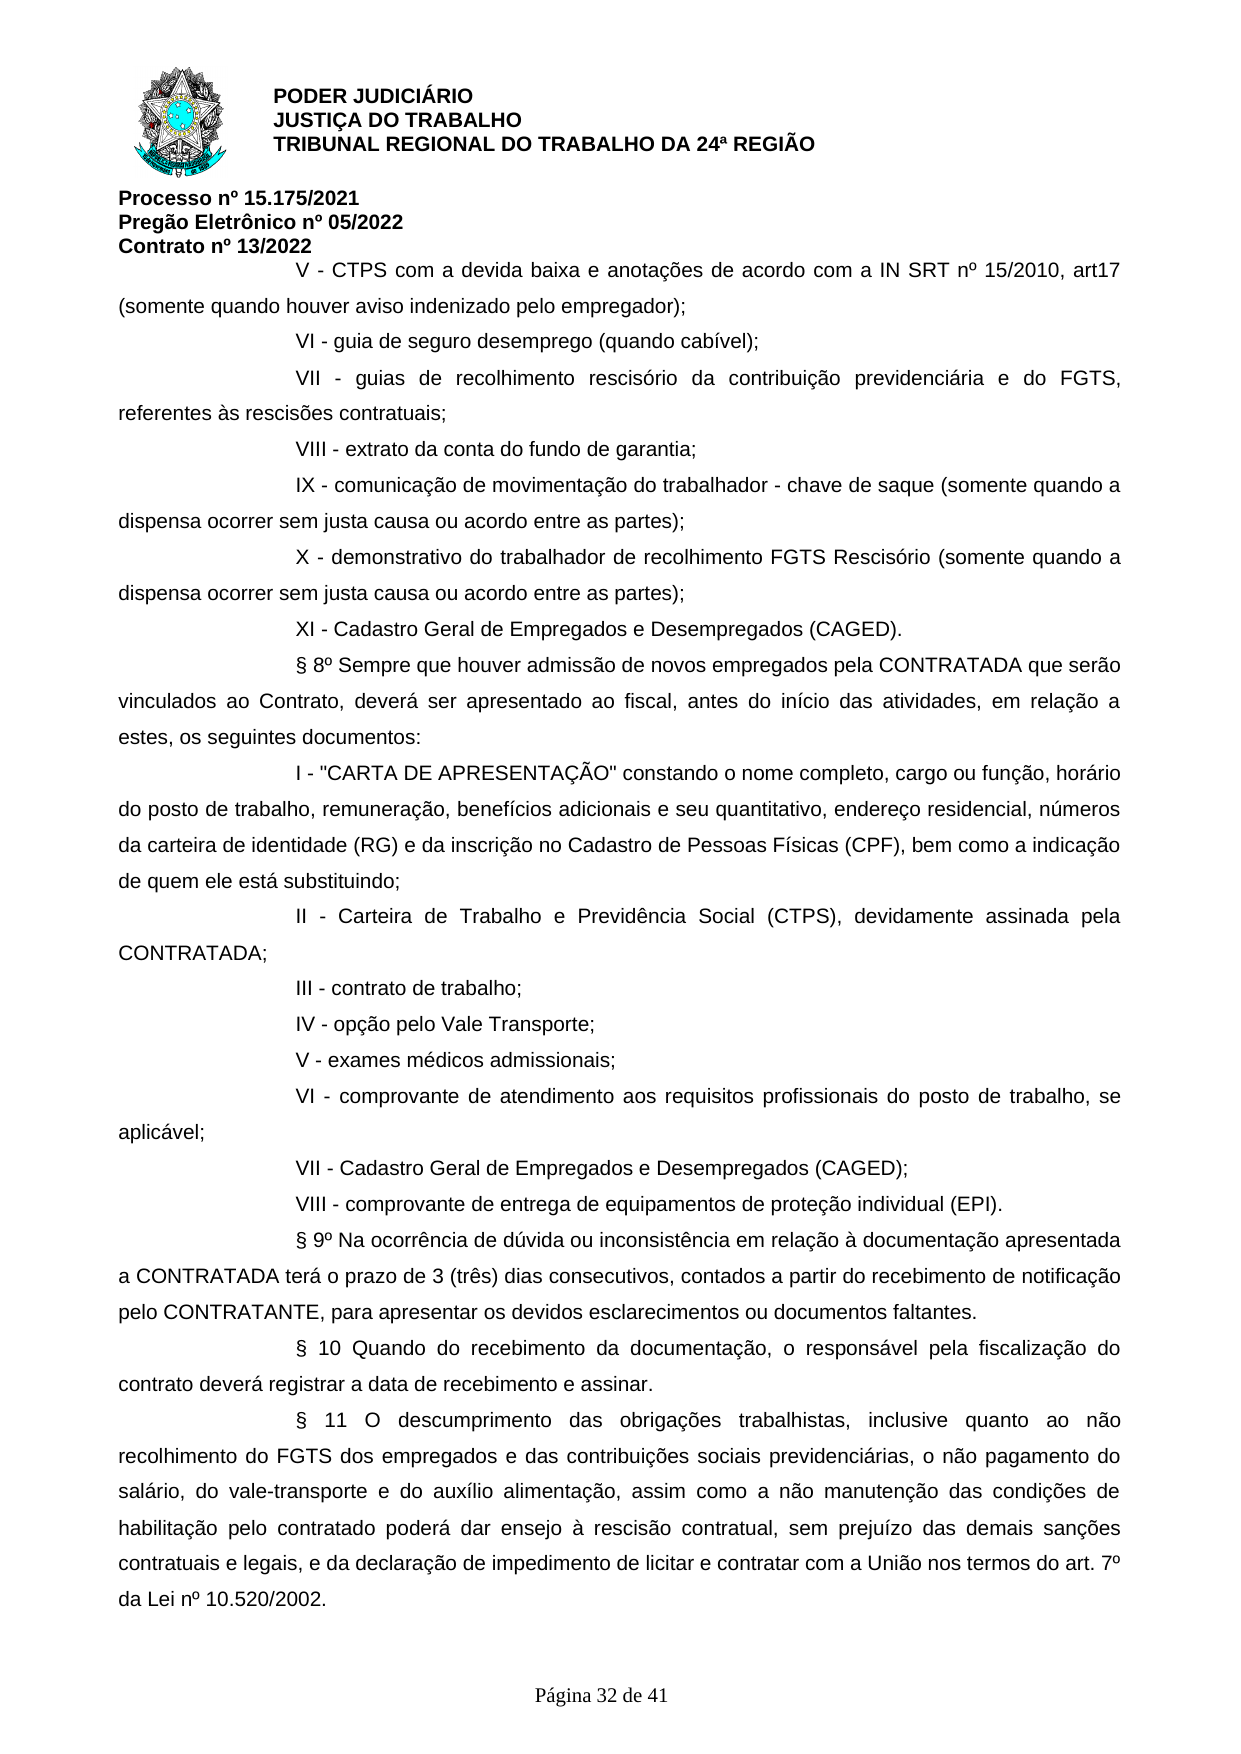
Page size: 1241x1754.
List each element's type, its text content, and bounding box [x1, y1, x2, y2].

text III - contrato de trabalho; [118, 976, 1122, 1000]
text V - CTPS com a devida baixa e anotações de acordo com a IN SRT nº 15/2010, art17 (somente quando houver aviso indenizado pelo empregador); [118, 257, 1122, 317]
text X - demonstrativo do trabalhador de recolhimento FGTS Rescisório (somente quando a dispensa ocorrer sem justa causa ou acordo entre as partes); [118, 545, 1122, 605]
text VII - Cadastro Geral de Empregados e Desempregados (CAGED); [118, 1156, 1122, 1180]
text § 10 Quando do recebimento da documentação, o responsável pela fiscalização do contrato deverá registrar a data de recebimento e assinar. [118, 1336, 1122, 1396]
text VI - guia de seguro desemprego (quando cabível); [118, 329, 1122, 353]
text VIII - extrato da conta do fundo de garantia; [118, 437, 1122, 461]
text II - Carteira de Trabalho e Previdência Social (CTPS), devidamente assinada pela CONTRATADA; [118, 904, 1122, 964]
text VIII - comprovante de entrega de equipamentos de proteção individual (EPI). [118, 1192, 1122, 1216]
text IX - comunicação de movimentação do trabalhador - chave de saque (somente quando a dispensa ocorrer sem justa causa ou acordo entre as partes); [118, 473, 1122, 533]
text § 11 O descumprimento das obrigações trabalhistas, inclusive quanto ao não recolhimento do FGTS dos empregados e das contribuições sociais previdenciárias, o não pagamento do salário, do vale-transporte e do auxílio alimentação, assim como a não manutenção das condições de habilitação pelo contratado poderá dar ensejo à rescisão contratual, sem prejuízo das demais sanções contratuais e legais, e da declaração de impedimento de licitar e contratar com a União nos termos do art. 7º da Lei nº 10.520/2002. [118, 1407, 1122, 1611]
text VI - comprovante de atendimento aos requisitos profissionais do posto de trabalho, se aplicável; [118, 1084, 1122, 1144]
picture [133, 66, 228, 178]
text § 9º Na ocorrência de dúvida ou inconsistência em relação à documentação apresentada a CONTRATADA terá o prazo de 3 (três) dias consecutivos, contados a partir do recebimento de notificação pelo CONTRATANTE, para apresentar os devidos esclarecimentos ou documentos faltantes. [118, 1228, 1122, 1324]
text V - exames médicos admissionais; [118, 1048, 1122, 1072]
text VII - guias de recolhimento rescisório da contribuição previdenciária e do FGTS, referentes às rescisões contratuais; [118, 365, 1122, 425]
text IV - opção pelo Vale Transporte; [118, 1012, 1122, 1036]
text XI - Cadastro Geral de Empregados e Desempregados (CAGED). [118, 617, 1122, 641]
text I - "CARTA DE APRESENTAÇÃO" constando o nome completo, cargo ou função, horário do posto de trabalho, remuneração, benefícios adicionais e seu quantitativo, endereço residencial, números da carteira de identidade (RG) e da inscrição no Cadastro de Pessoas Físicas (CPF), bem como a indicação de quem ele está substituindo; [118, 761, 1122, 892]
text § 8º Sempre que houver admissão de novos empregados pela CONTRATADA que serão vinculados ao Contrato, deverá ser apresentado ao fiscal, antes do início das atividades, em relação a estes, os seguintes documentos: [118, 653, 1122, 749]
